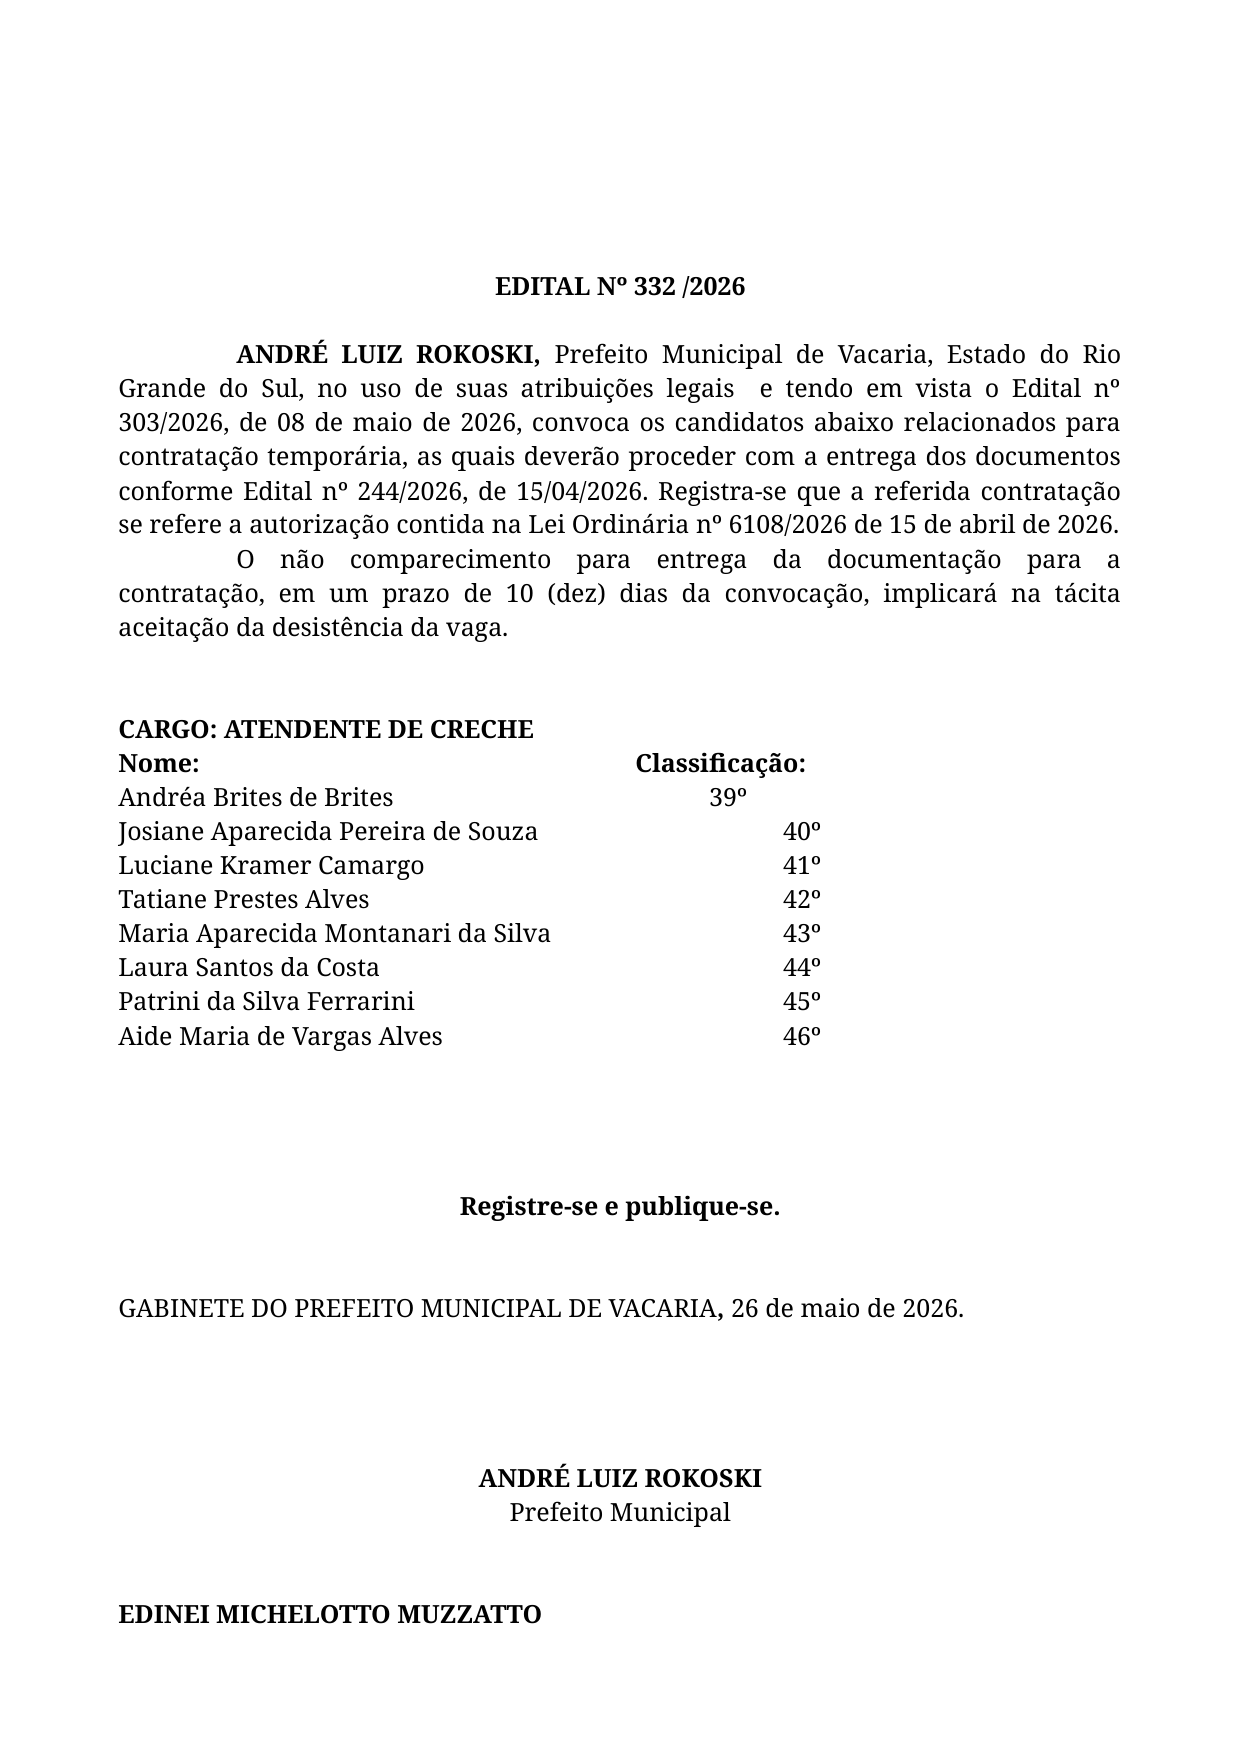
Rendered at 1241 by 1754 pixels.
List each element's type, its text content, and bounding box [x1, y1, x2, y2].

text EDITAL Nº 332 /2026 [118, 269, 1122, 303]
text Luciane Kramer Camargo 41º [118, 848, 1122, 882]
text Laura Santos da Costa 44º [118, 950, 1122, 984]
text Patrini da Silva Ferrarini 45º [118, 984, 1122, 1018]
text Andréa Brites de Brites 39º [118, 780, 1122, 814]
text Registre-se e publique-se. [118, 1188, 1122, 1222]
text EDINEI MICHELOTTO MUZZATTO [118, 1597, 1122, 1631]
text GABINETE DO PREFEITO MUNICIPAL DE VACARIA, 26 de maio de 2026. [118, 1291, 1122, 1325]
text Maria Aparecida Montanari da Silva 43º [118, 916, 1122, 950]
text Tatiane Prestes Alves 42º [118, 882, 1122, 916]
text Prefeito Municipal [118, 1495, 1122, 1529]
text Nome: Classificação: [118, 746, 1122, 780]
text O não comparecimento para entrega da documentação para a contratação, em um prazo de 10 (dez) dias da convocação, implicará na tácita aceitação da desistência da vaga. [118, 541, 1122, 643]
text CARGO: ATENDENTE DE CRECHE [118, 712, 1122, 746]
text Aide Maria de Vargas Alves 46º [118, 1018, 1122, 1052]
text ANDRÉ LUIZ ROKOSKI [118, 1461, 1122, 1495]
text Josiane Aparecida Pereira de Souza 40º [118, 814, 1122, 848]
text ANDRÉ LUIZ ROKOSKI, Prefeito Municipal de Vacaria, Estado do Rio Grande do Sul, no uso de suas atribuições legais e tendo em vista o Edital nº 303/2026, de 08 de maio de 2026, convoca os candidatos abaixo relacionados para contratação temporária, as quais deverão proceder com a entrega dos documentos conforme Edital nº 244/2026, de 15/04/2026. Registra-se que a referida contratação se refere a autorização contida na Lei Ordinária nº 6108/2026 de 15 de abril de 2026. [118, 337, 1122, 541]
